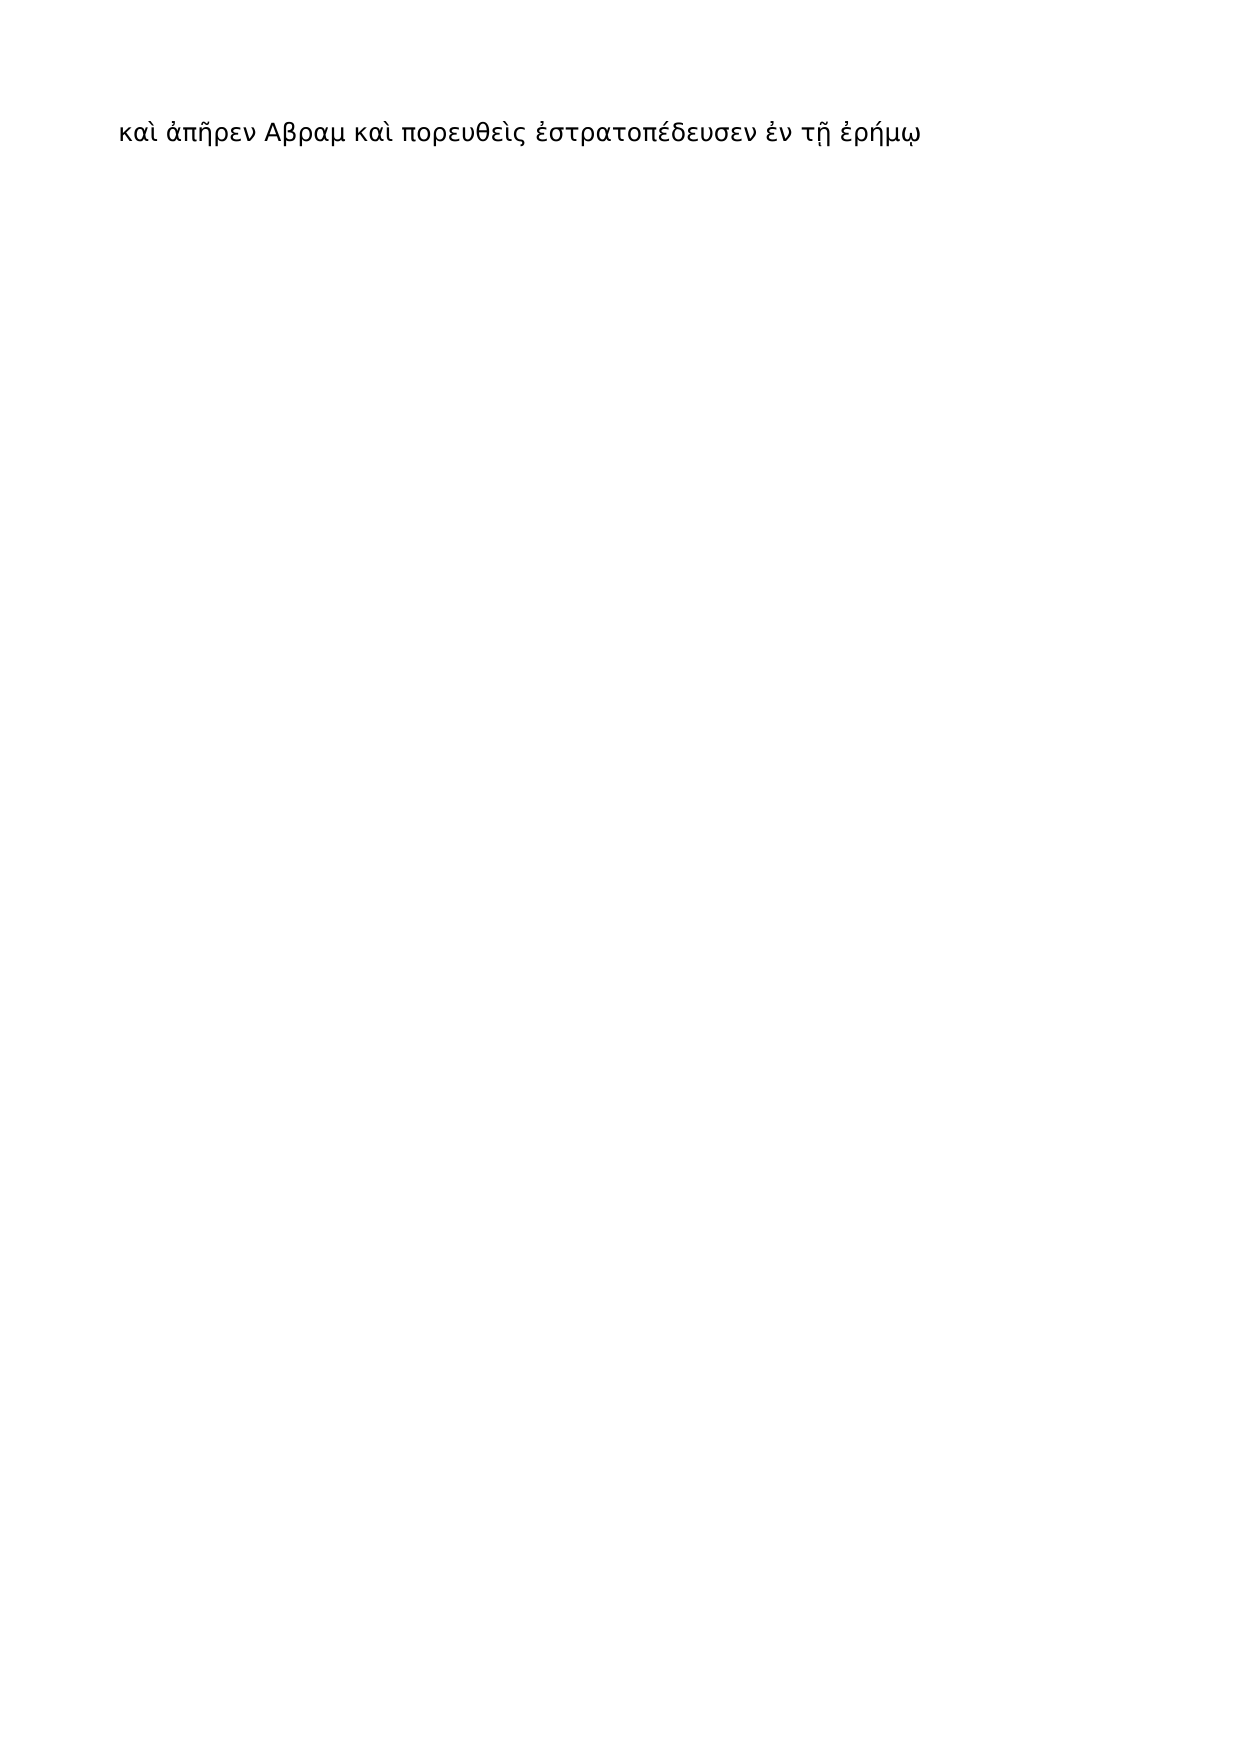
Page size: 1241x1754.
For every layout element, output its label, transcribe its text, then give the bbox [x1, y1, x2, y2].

text καὶ ἀπῆρεν Αβραμ καὶ πορευθεὶς ἐστρατοπέδευσεν ἐν τῇ ἐρήμῳ [118, 118, 1122, 147]
